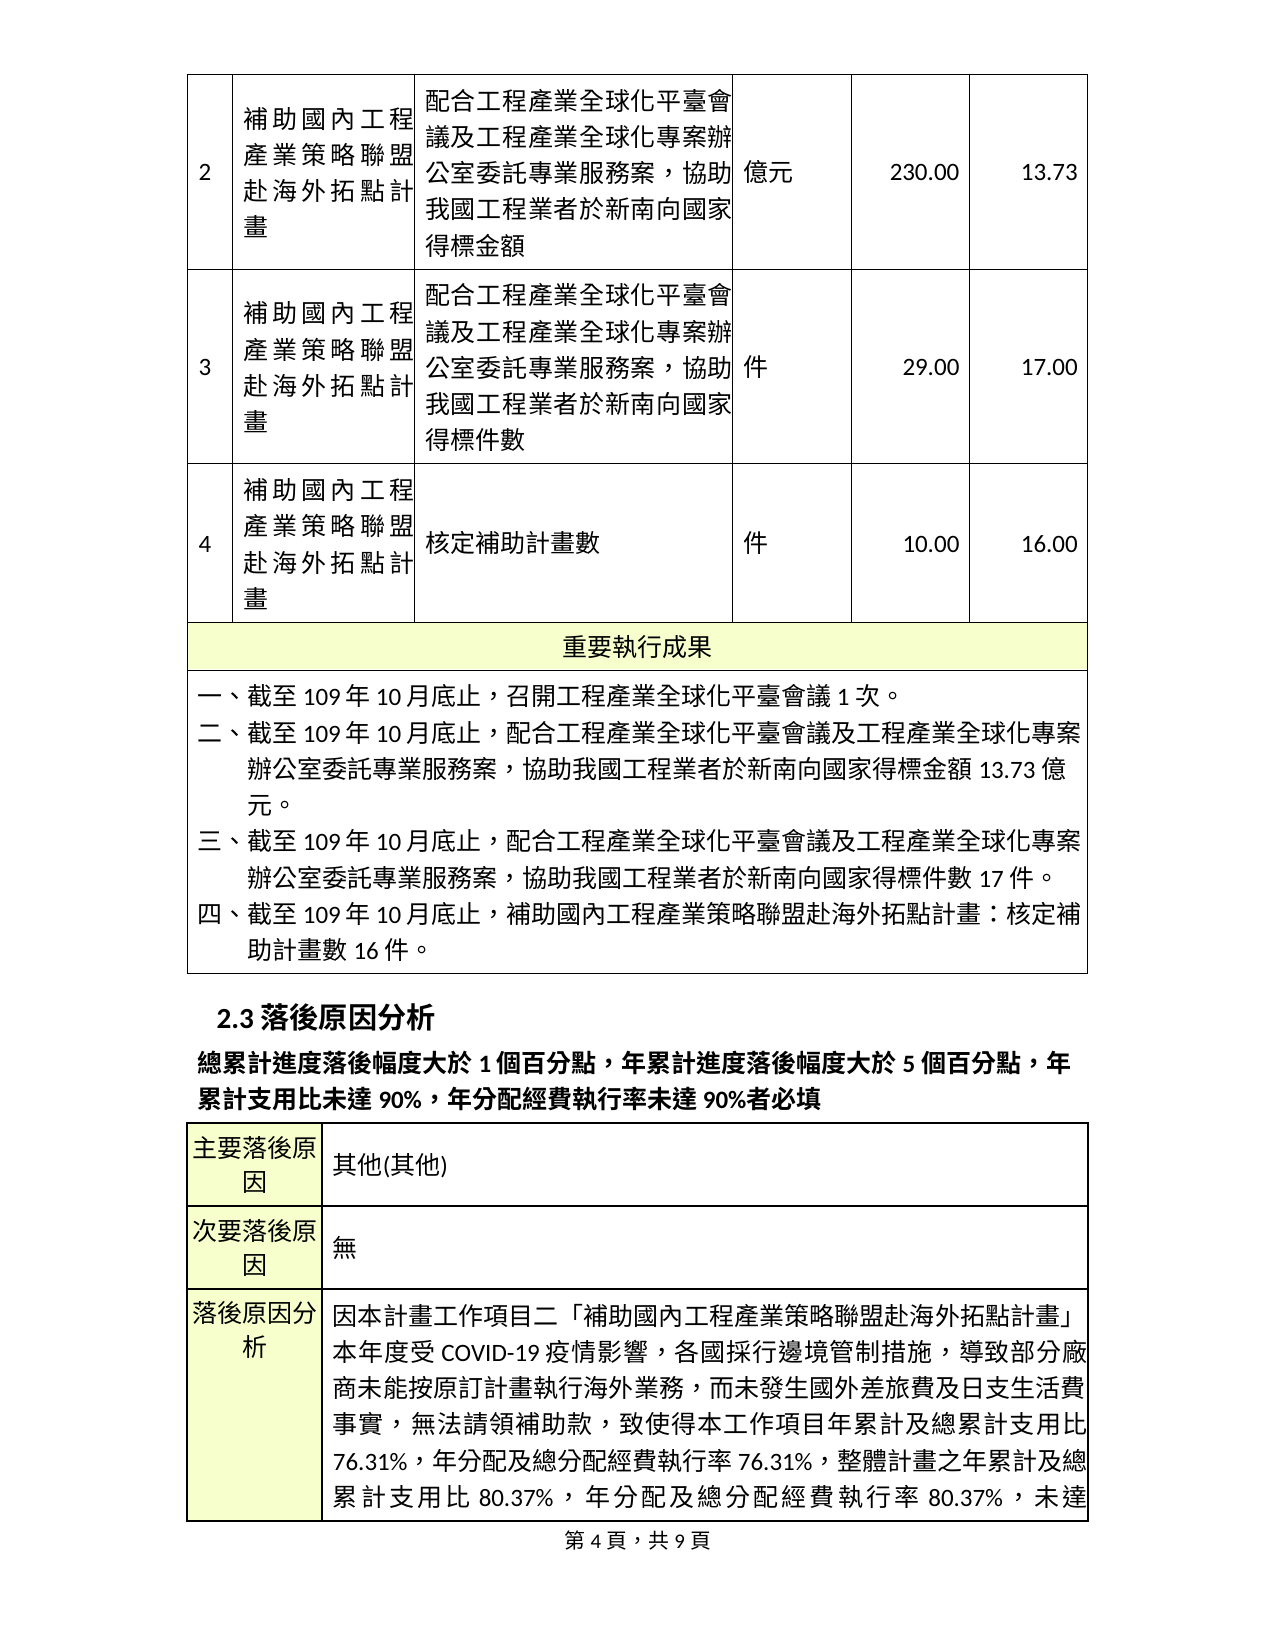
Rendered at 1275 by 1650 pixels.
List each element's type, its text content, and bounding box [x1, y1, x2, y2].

table_cell 補助國內工程產業策略聯盟赴海外拓點計畫 [233, 75, 414, 268]
table_cell 230.00 [852, 75, 969, 268]
table_cell 13.73 [970, 75, 1087, 268]
table_cell 主要落後原因 [188, 1124, 321, 1205]
table_cell 4 [188, 464, 232, 622]
table_cell 無 [323, 1207, 1087, 1288]
table_cell 配合工程產業全球化平臺會議及工程產業全球化專案辦公室委託專業服務案，協助我國工程業者於新南向國家得標金額 [415, 75, 732, 268]
table_cell 2 [188, 75, 232, 268]
table_cell 29.00 [852, 270, 969, 463]
table_header 總累計進度落後幅度大於 1 個百分點，年累計進度落後幅度大於 5 個百分點，年累計支用比未達 90%，年分配經費執行率未達 90%者必填 [187, 1037, 1088, 1122]
table_cell 17.00 [970, 270, 1087, 463]
table_cell 落後原因分析 [188, 1290, 321, 1520]
table_cell 重要執行成果 [188, 623, 1087, 669]
table_cell 因本計畫工作項目二「補助國內工程產業策略聯盟赴海外拓點計畫」本年度受COVID-19疫情影響，各國採行邊境管制措施，導致部分廠商未能按原訂計畫執行海外業務，而未發生國外差旅費及日支生活費事實，無法請領補助款，致使得本工作項目年累計及總累計支用比76.31%，年分配及總分配經費執行率76.31%，整體計畫之年累計及總累計支用比80.37%，年分配及總分配經費執行率80.37%，未達 [323, 1290, 1087, 1520]
table_cell 億元 [733, 75, 851, 268]
text 2.3 落後原因分析 [187, 995, 1088, 1037]
table_cell 其他(其他) [323, 1124, 1087, 1205]
table_cell 10.00 [852, 464, 969, 622]
table_cell 核定補助計畫數 [415, 464, 732, 622]
table_cell 3 [188, 270, 232, 463]
table_cell 補助國內工程產業策略聯盟赴海外拓點計畫 [233, 464, 414, 622]
table_cell 一、截至109年10月底止，召開工程產業全球化平臺會議 1 次。 二、截至109年10月底止，配合工程產業全球化平臺會議及工程產業全球化專案辦公室委託專業服務案，協助我國工程業者於新南向國家得標金額 13.73 億元。 三、截至109年10月底止，配合工程產業全球化平臺會議及工程產業全球化專案辦公室委託專業服務案，協助我國工程業者於新南向國家得標件數 17 件。 四、截至109年10月底止，補助國內工程產業策略聯盟赴海外拓點計畫：核定補助計畫數 16 件。 [188, 671, 1087, 973]
table_cell 件 [733, 270, 851, 463]
table_cell 16.00 [970, 464, 1087, 622]
table_cell 補助國內工程產業策略聯盟赴海外拓點計畫 [233, 270, 414, 463]
table_cell 件 [733, 464, 851, 622]
table_cell 配合工程產業全球化平臺會議及工程產業全球化專案辦公室委託專業服務案，協助我國工程業者於新南向國家得標件數 [415, 270, 732, 463]
table_cell 次要落後原因 [188, 1207, 321, 1288]
